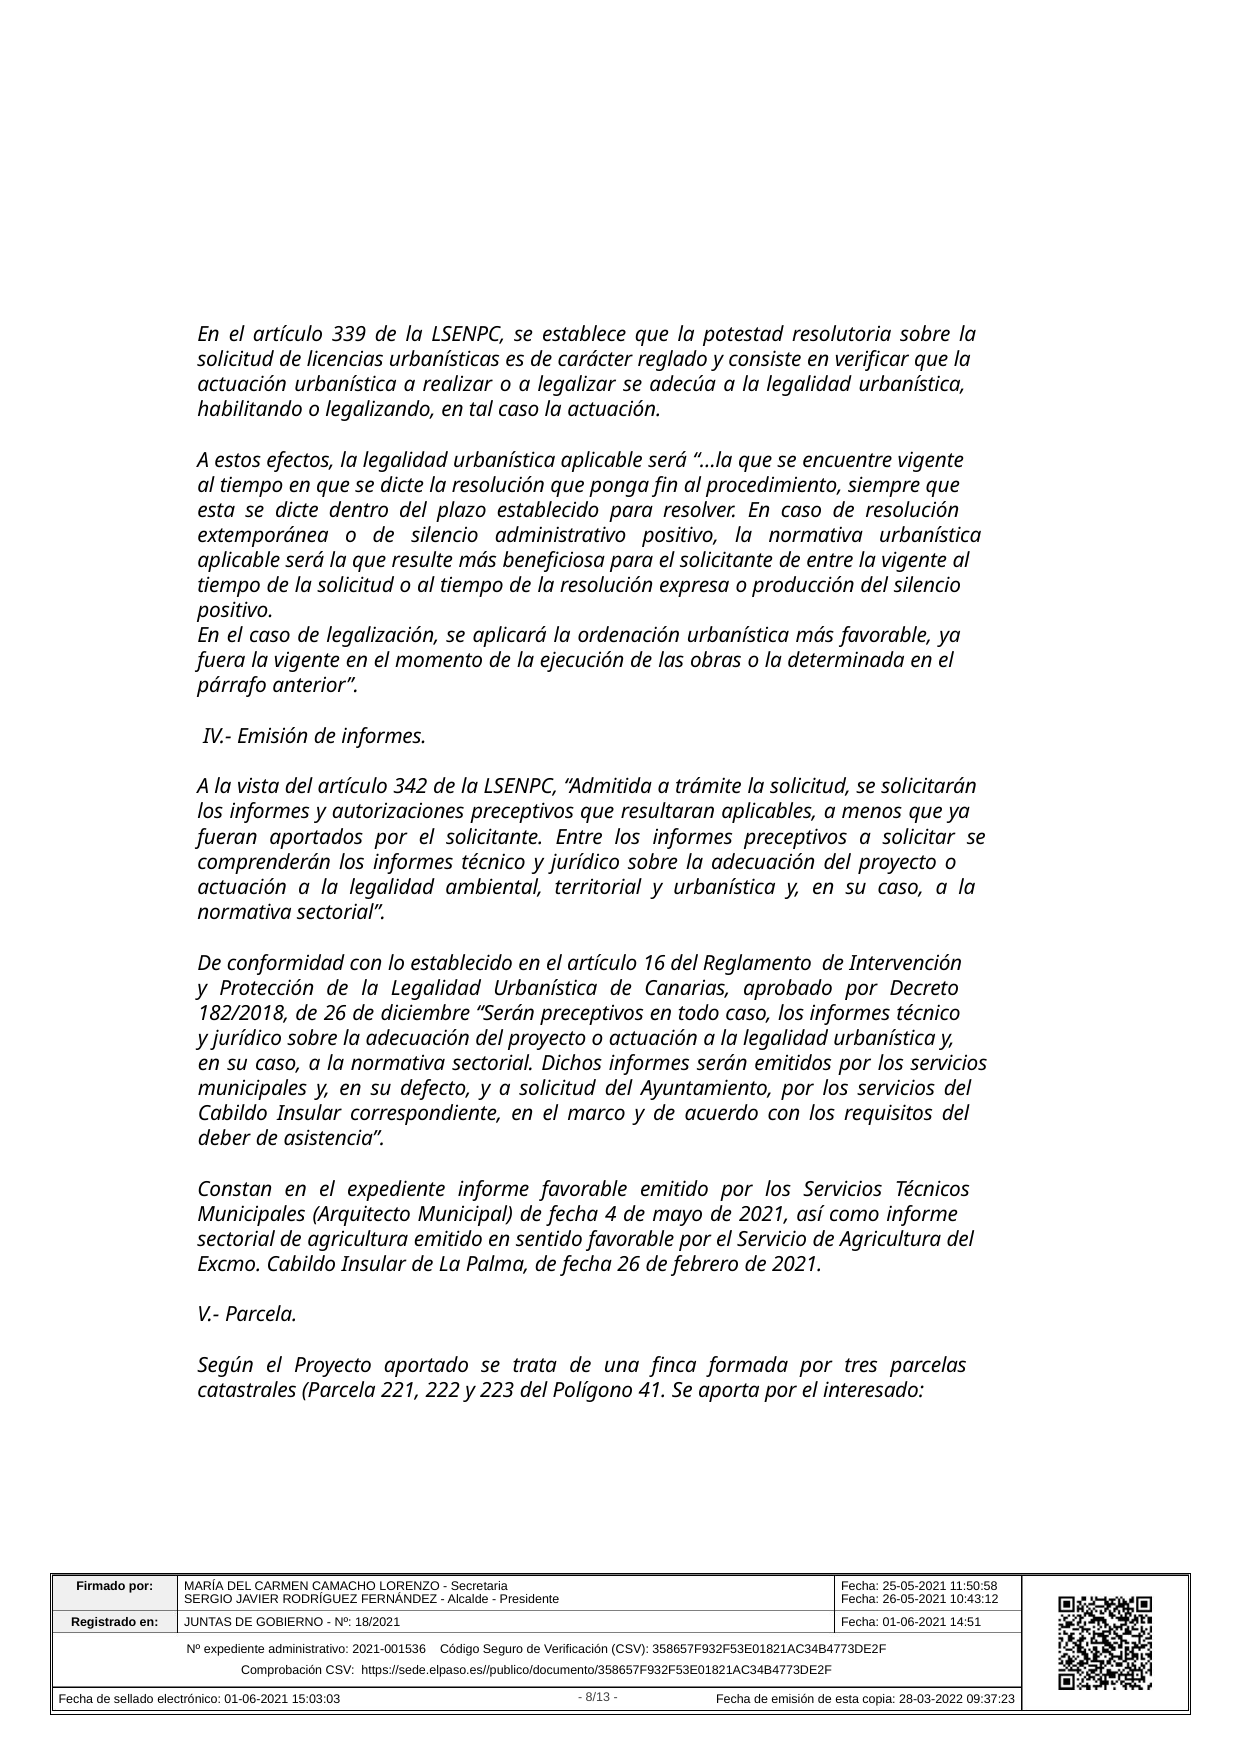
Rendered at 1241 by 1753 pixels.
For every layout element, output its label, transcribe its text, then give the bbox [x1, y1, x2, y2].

text - 8/13 - [578, 1691, 636, 1705]
text párrafo anterior”. [197, 673, 1068, 698]
text fuera la vigente en el momento de la ejecución de las obras o la determinada en el [197, 648, 1068, 673]
text En el artículo 339 de la LSENPC, se establece que la potestad resolutoria sobre la [197, 322, 1068, 346]
text Fecha: 26-05-2021 10:43:12 [841, 1593, 1022, 1607]
text y Protección de la Legalidad Urbanística de Canarias, aprobado por Decreto [197, 975, 1068, 1000]
text actuación urbanística a realizar o a legalizar se adecúa a la legalidad urbanística, [197, 372, 1068, 397]
text Municipales (Arquitecto Municipal) de fecha 4 de mayo de 2021, así como informe [197, 1201, 1068, 1226]
text y jurídico sobre la adecuación del proyecto o actuación a la legalidad urbanística y, [198, 1026, 1068, 1050]
text catastrales (Parcela 221, 222 y 223 del Polígono 41. Se aporta por el interesado: [197, 1377, 1067, 1402]
text habilitando o legalizando, en tal caso la actuación. [197, 397, 1068, 422]
text esta se dicte dentro del plazo establecido para resolver. En caso de resolución [197, 498, 1068, 522]
text Fecha: 01-06-2021 14:51 [841, 1615, 1002, 1629]
text tiempo de la solicitud o al tiempo de la resolución expresa o producción del silencio [197, 573, 1068, 598]
text De conformidad con lo establecido en el artículo 16 del Reglamento de Intervención [197, 950, 1068, 975]
text A estos efectos, la legalidad urbanística aplicable será “…la que se encuentre vigente [197, 448, 1068, 472]
text municipales y, en su defecto, y a solicitud del Ayuntamiento, por los servicios del [198, 1076, 1068, 1100]
text Fecha de sellado electrónico: 01-06-2021 15:03:03 [58, 1692, 365, 1706]
text normativa sectorial”. [197, 900, 1068, 924]
text fueran aportados por el solicitante. Entre los informes preceptivos a solicitar se [197, 824, 1068, 849]
text Constan en el expediente informe favorable emitido por los Servicios Técnicos [197, 1176, 1068, 1201]
text JUNTAS DE GOBIERNO - Nº: 18/2021 [184, 1615, 426, 1629]
text 182/2018, de 26 de diciembre “Serán preceptivos en todo caso, los informes técnico [198, 1001, 1067, 1025]
text en su caso, a la normativa sectorial. Dichos informes serán emitidos por los servicios [198, 1051, 1068, 1075]
text Fecha: 25-05-2021 11:50:58 [841, 1579, 1022, 1593]
text aplicable será la que resulte más beneficiosa para el solicitante de entre la vigente al [197, 548, 1068, 572]
text deber de asistencia”. [198, 1126, 1068, 1150]
text Según el Proyecto aportado se trata de una finca formada por tres parcelas [197, 1352, 1067, 1377]
text V.- Parcela. [197, 1302, 337, 1327]
text al tiempo en que se dicte la resolución que ponga fin al procedimiento, siempre que [197, 473, 1068, 497]
text Firmado por: [76, 1579, 172, 1593]
text En el caso de legalización, se aplicará la ordenación urbanística más favorable, ya [197, 623, 1068, 648]
text los informes y autorizaciones preceptivos que resultaran aplicables, a menos que ya [197, 799, 1068, 824]
text IV.- Emisión de informes. [203, 724, 465, 748]
text Fecha de emisión de esta copia: 28-03-2022 09:37:23 [716, 1692, 1040, 1706]
text A la vista del artículo 342 de la LSENPC, “Admitida a trámite la solicitud, se solicitarán [197, 774, 1068, 799]
text Cabildo Insular correspondiente, en el marco y de acuerdo con los requisitos del [198, 1101, 1068, 1125]
picture [51, 1574, 1190, 1714]
text positivo. [197, 598, 1068, 623]
text solicitud de licencias urbanísticas es de carácter reglado y consiste en verificar que la [197, 347, 1068, 371]
text Comprobación CSV: https://sede.elpaso.es//publico/documento/358657F932F53E01821AC34B4773DE2F [241, 1663, 912, 1677]
text extemporánea o de silencio administrativo positivo, la normativa urbanística [197, 523, 1068, 547]
text Nº expediente administrativo: 2021-001536 Código Seguro de Verificación (CSV): 358657F932F53E01821AC34B4773DE2F [186, 1642, 912, 1656]
text sectorial de agricultura emitido en sentido favorable por el Servicio de Agricultura del [197, 1227, 1068, 1251]
text actuación a la legalidad ambiental, territorial y urbanística y, en su caso, a la [197, 874, 1068, 899]
text Excmo. Cabildo Insular de La Palma, de fecha 26 de febrero de 2021. [197, 1252, 1068, 1276]
text comprenderán los informes técnico y jurídico sobre la adecuación del proyecto o [197, 849, 1068, 874]
text MARÍA DEL CARMEN CAMACHO LORENZO - Secretaria [184, 1579, 586, 1593]
text Registrado en: [71, 1615, 177, 1629]
text SERGIO JAVIER RODRÍGUEZ FERNÁNDEZ - Alcalde - Presidente [184, 1593, 586, 1607]
